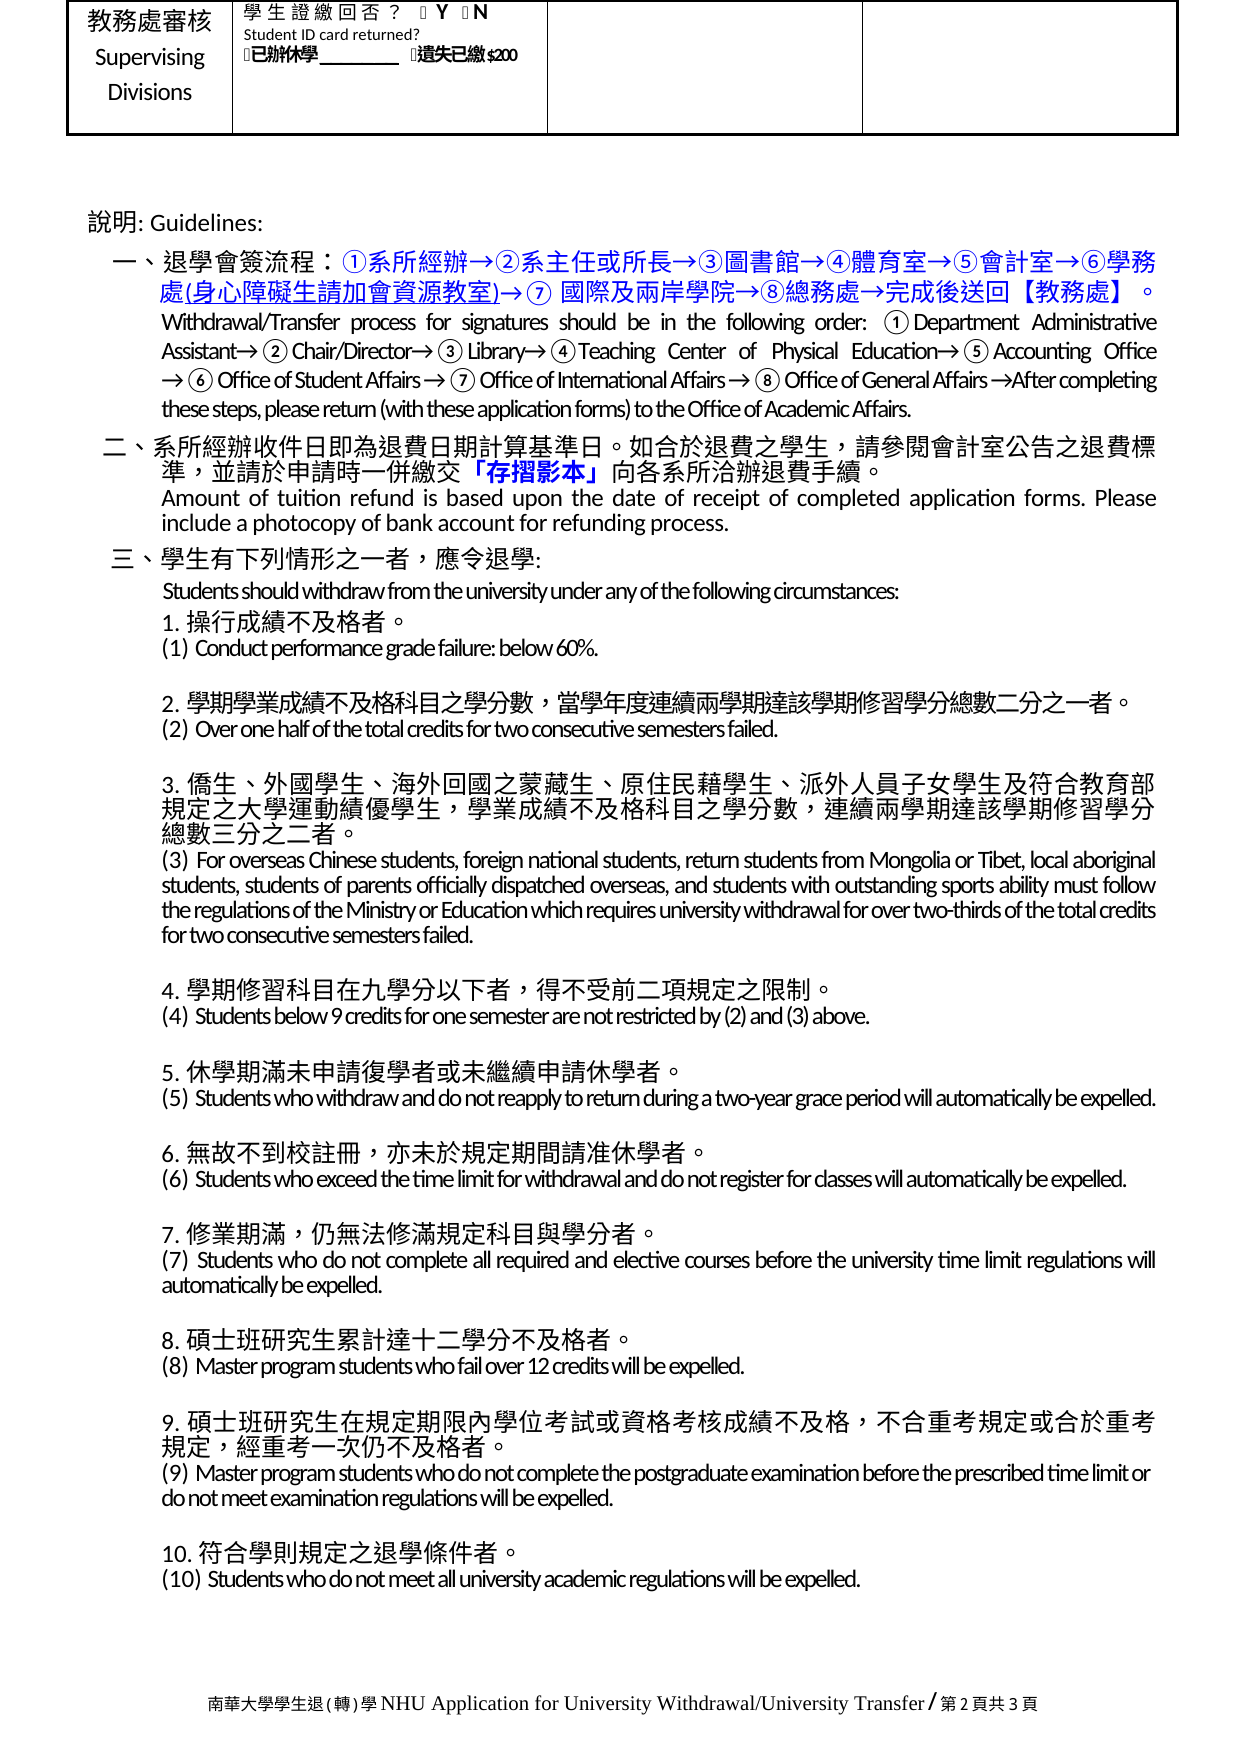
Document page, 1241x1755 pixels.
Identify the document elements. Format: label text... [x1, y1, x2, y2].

text 10. 符合學則規定之退學條件者。 [161, 1542, 1158, 1567]
text 7. 修業期滿，仍無法修滿規定科目與學分者。 [161, 1223, 1158, 1248]
text 說明: Guidelines: [87, 211, 1158, 236]
text 1. 操行成績不及格者。 [161, 611, 1158, 636]
text (7) Students who do not complete all required and elective courses before the university time limit regulations will automatically be expelled. [161, 1248, 1158, 1298]
text (1) Conduct performance grade failure: below 60%. [161, 636, 1113, 661]
text Withdrawal/Transfer process for signatures should be in the following order: ①Department Administrative Assistant→②Chair/Director→③Library→④Teaching Center of Physical Education→⑤Accounting Office →⑥Office of Student Affairs →⑦Office of International Affairs →⑧Office of General Affairs →After completing these steps, please return (with these application forms) to the Office of Academic Affairs. [161, 307, 1158, 423]
table_cell 教務處審核Supervising Divisions [69, 2, 232, 133]
text 3. 僑生、外國學生、海外回國之蒙藏生、原住民藉學生、派外人員子女學生及符合教育部規定之大學運動績優學生，學業成績不及格科目之學分數，連續兩學期達該學期修習學分總數三分之二者。 [161, 773, 1158, 848]
text Students should withdraw from the university under any of the following circumstances: [87, 580, 1113, 605]
text (8) Master program students who fail over 12 credits will be expelled. [161, 1355, 1158, 1380]
text 5. 休學期滿未申請復學者或未繼續申請休學者。 [161, 1061, 1158, 1086]
text 三、學生有下列情形之一者，應令退學: [87, 548, 1113, 573]
text (10) Students who do not meet all university academic regulations will be expelled. [161, 1567, 1158, 1592]
text (5) Students who withdraw and do not reapply to return during a two-year grace period will automatically be expelled. [161, 1086, 1158, 1111]
text (9) Master program students who do not complete the postgraduate examination before the prescribed time limit or do not meet examination regulations will be expelled. [161, 1461, 1158, 1511]
text (3) For overseas Chinese students, foreign national students, return students from Mongolia or Tibet, local aboriginal students, students of parents officially dispatched overseas, and students with outstanding sports ability must follow the regulations of the Ministry or Education which requires university withdrawal for over two-thirds of the total credits for two consecutive semesters failed. [161, 848, 1158, 948]
text (2) Over one half of the total credits for two consecutive semesters failed. [161, 717, 1113, 742]
text (4) Students below 9 credits for one semester are not restricted by (2) and (3) above. [161, 1005, 1158, 1030]
text 6. 無故不到校註冊，亦未於規定期間請准休學者。 [161, 1142, 1158, 1167]
text 2. 學期學業成績不及格科目之學分數，當學年度連續兩學期達該學期修習學分總數二分之一者。 [161, 692, 1158, 717]
text 8. 碩士班研究生累計達十二學分不及格者。 [161, 1330, 1158, 1355]
text 二、系所經辦收件日即為退費日期計算基準日。如合於退費之學生，請參閱會計室公告之退費標準，並請於申請時一併繳交「存摺影本」向各系所洽辦退費手續。 [102, 436, 1158, 486]
text (6) Students who exceed the time limit for withdrawal and do not register for classes will automatically be expelled. [161, 1167, 1158, 1192]
table_cell [548, 2, 862, 133]
table_cell 學生證繳回否？  Y  N Student ID card returned? 已辦休學_____ __ 遺失已繳$200 [233, 2, 547, 133]
text 4. 學期修習科目在九學分以下者，得不受前二項規定之限制。 [161, 980, 1158, 1005]
text 9. 碩士班研究生在規定期限內學位考試或資格考核成績不及格，不合重考規定或合於重考規定，經重考一次仍不及格者。 [161, 1411, 1158, 1461]
table_cell [863, 2, 1176, 133]
text 一、退學會簽流程：①系所經辦→②系主任或所長→③圖書館→④體育室→⑤會計室→⑥學務處(身心障礙生請加會資源教室)→⑦國際及兩岸學院→⑧總務處→完成後送回【教務處】。 [112, 248, 1158, 307]
text Amount of tuition refund is based upon the date of receipt of completed application forms. Please include a photocopy of bank account for refunding process. [161, 486, 1158, 536]
